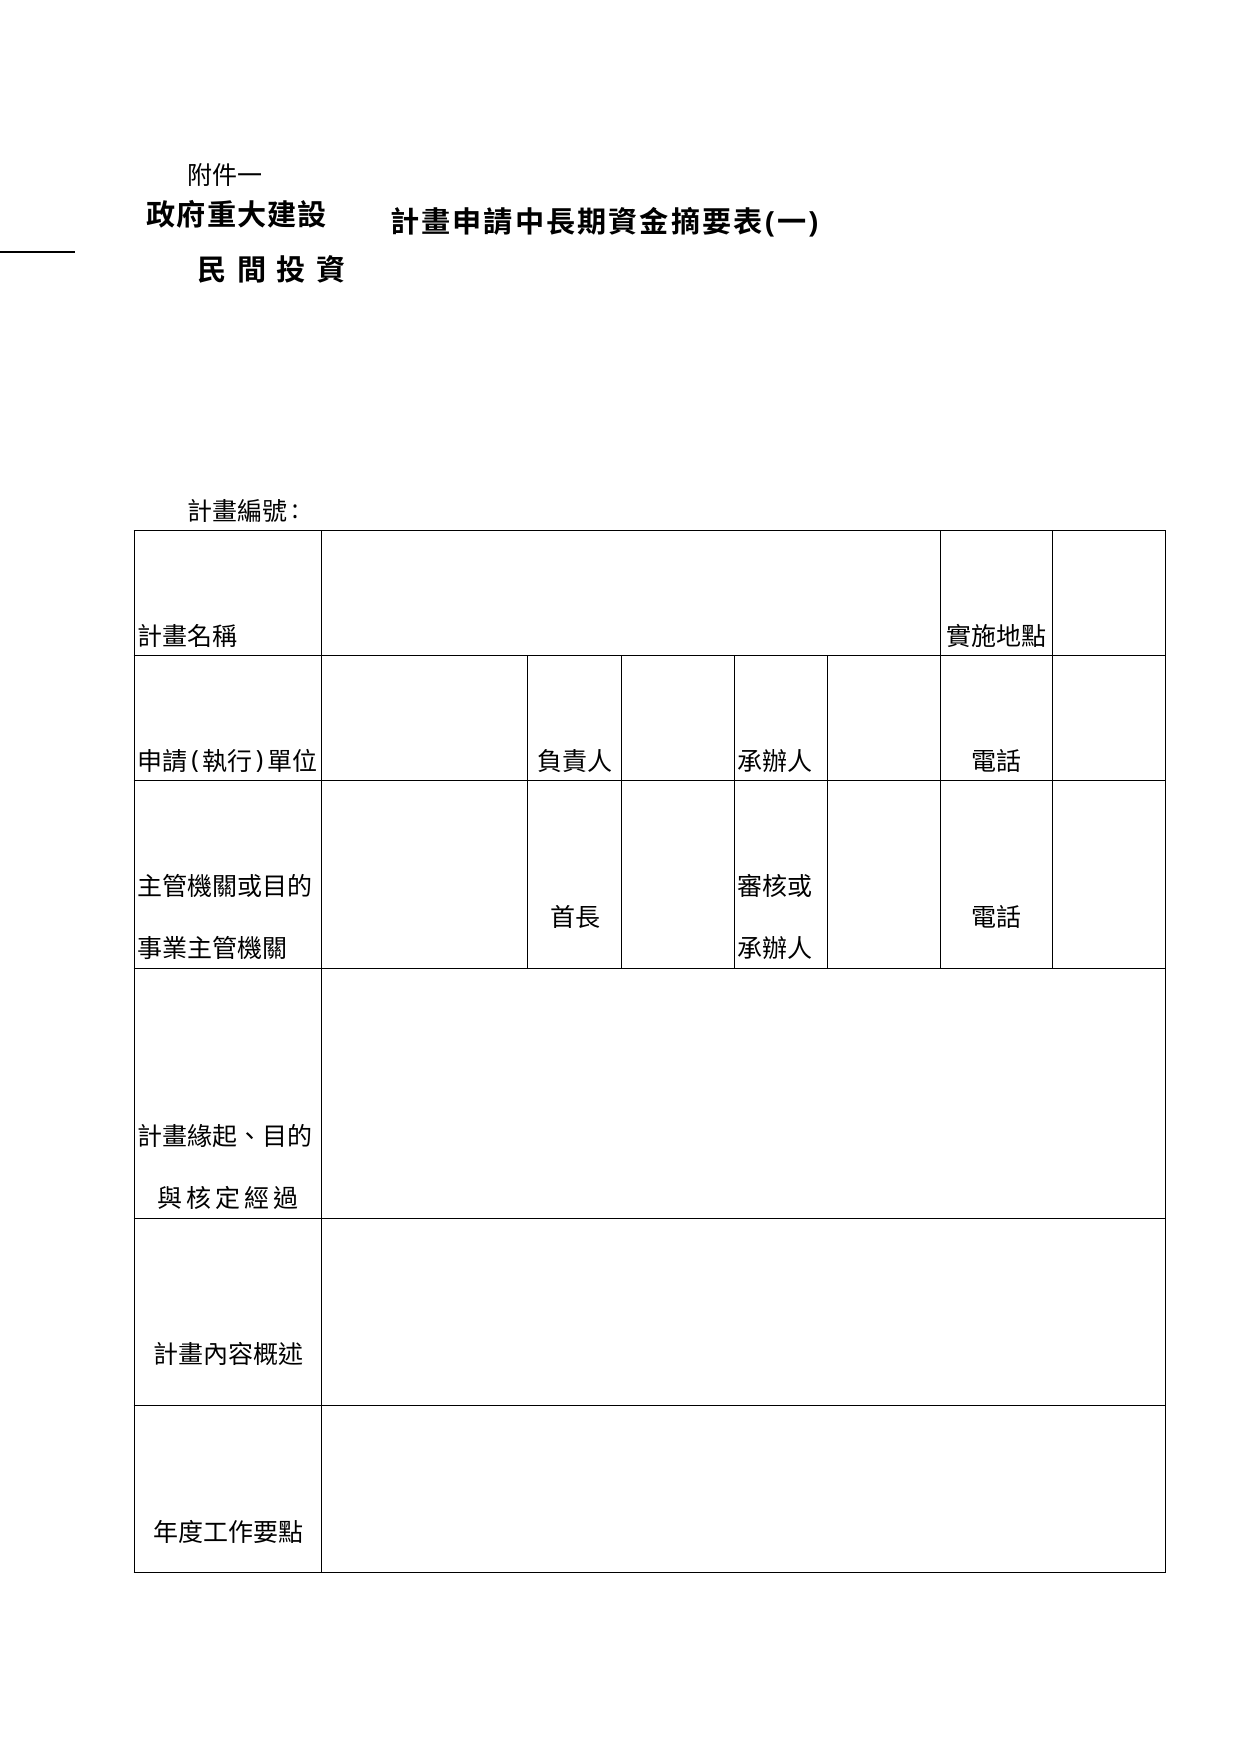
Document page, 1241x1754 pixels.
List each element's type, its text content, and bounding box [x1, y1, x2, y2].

table_cell [622, 656, 734, 780]
table_cell 負責人 [528, 656, 621, 780]
table_cell 電話 [941, 781, 1052, 968]
table_cell 年度工作要點 [135, 1406, 321, 1572]
table_cell [322, 656, 527, 780]
text 政府重大建設 [131, 191, 1053, 266]
text 民間投資 [187, 246, 1053, 288]
table_cell [622, 781, 734, 968]
table_cell [1053, 656, 1165, 780]
table_header [1053, 531, 1165, 655]
table_cell 承辦人 [735, 656, 827, 780]
table_cell 電話 [941, 656, 1052, 780]
table_cell 申請(執行)單位 [135, 656, 321, 780]
text 附件一 [187, 155, 1050, 191]
table_cell [322, 781, 527, 968]
table_cell 首長 [528, 781, 621, 968]
table_header 實施地點 [941, 531, 1052, 655]
table_cell 計畫緣起、目的 與核定經過 [135, 969, 321, 1218]
table_cell [322, 969, 1165, 1218]
table_cell [1053, 781, 1165, 968]
table_cell [828, 656, 940, 780]
table_cell 審核或承辦人 [735, 781, 827, 968]
table_header 計畫名稱 [135, 531, 321, 655]
table_cell 主管機關或目的事業主管機關 [135, 781, 321, 968]
text 計畫申請中長期資金摘要表(一) [390, 199, 843, 241]
table_cell 計畫內容概述 [135, 1219, 321, 1405]
table_cell [322, 1219, 1165, 1405]
table_header [322, 531, 940, 655]
table_cell [828, 781, 940, 968]
table_cell [322, 1406, 1165, 1572]
text 計畫編號: [131, 405, 1053, 530]
